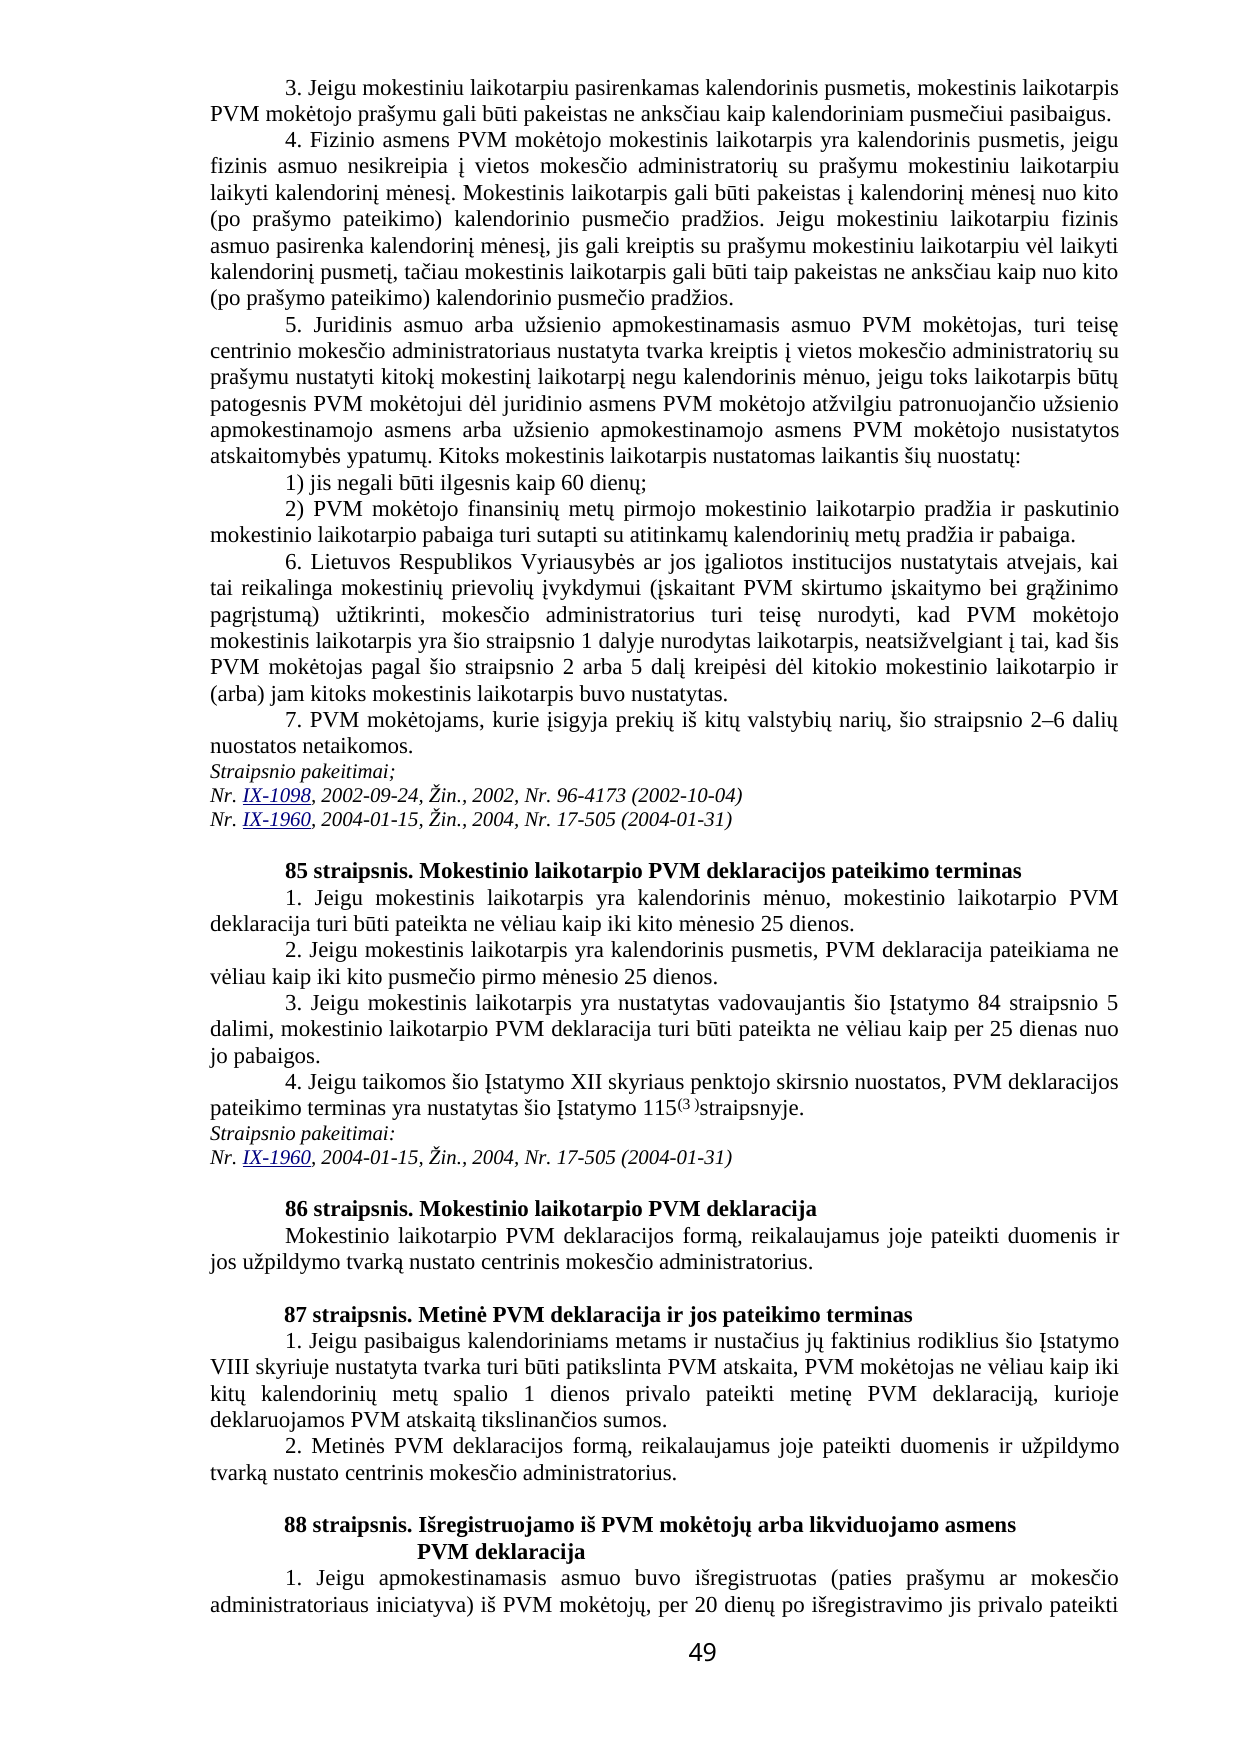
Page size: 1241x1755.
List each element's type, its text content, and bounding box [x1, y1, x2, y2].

text 2. Metinės PVM deklaracijos formą, reikalaujamus joje pateikti duomenis ir užpildymo tvarką nustato centrinis mokesčio administratorius. [210, 1432, 1120, 1485]
text Nr. IX-1960, 2004-01-15, Žin., 2004, Nr. 17-505 (2004-01-31) [210, 807, 1120, 831]
text Straipsnio pakeitimai: [210, 1121, 1120, 1145]
text 2. Jeigu mokestinis laikotarpis yra kalendorinis pusmetis, PVM deklaracija pateikiama ne vėliau kaip iki kito pusmečio pirmo mėnesio 25 dienos. [210, 936, 1120, 989]
text 1) jis negali būti ilgesnis kaip 60 dienų; [210, 469, 1120, 495]
text 6. Lietuvos Respublikos Vyriausybės ar jos įgaliotos institucijos nustatytais atvejais, kai tai reikalinga mokestinių prievolių įvykdymui (įskaitant PVM skirtumo įskaitymo bei grąžinimo pagrįstumą) užtikrinti, mokesčio administratorius turi teisę nurodyti, kad PVM mokėtojo mokestinis laikotarpis yra šio straipsnio 1 dalyje nurodytas laikotarpis, neatsižvelgiant į tai, kad šis PVM mokėtojas pagal šio straipsnio 2 arba 5 dalį kreipėsi dėl kitokio mokestinio laikotarpio ir (arba) jam kitoks mokestinis laikotarpis buvo nustatytas. [210, 548, 1120, 706]
text 4. Fizinio asmens PVM mokėtojo mokestinis laikotarpis yra kalendorinis pusmetis, jeigu fizinis asmuo nesikreipia į vietos mokesčio administratorių su prašymu mokestiniu laikotarpiu laikyti kalendorinį mėnesį. Mokestinis laikotarpis gali būti pakeistas į kalendorinį mėnesį nuo kito (po prašymo pateikimo) kalendorinio pusmečio pradžios. Jeigu mokestiniu laikotarpiu fizinis asmuo pasirenka kalendorinį mėnesį, jis gali kreiptis su prašymu mokestiniu laikotarpiu vėl laikyti kalendorinį pusmetį, tačiau mokestinis laikotarpis gali būti taip pakeistas ne anksčiau kaip nuo kito (po prašymo pateikimo) kalendorinio pusmečio pradžios. [210, 126, 1120, 311]
text 7. PVM mokėtojams, kurie įsigyja prekių iš kitų valstybių narių, šio straipsnio 2–6 dalių nuostatos netaikomos. [210, 706, 1120, 759]
text 88 straipsnis. Išregistruojamo iš PVM mokėtojų arba likviduojamo asmens [210, 1512, 1120, 1538]
text 1. Jeigu pasibaigus kalendoriniams metams ir nustačius jų faktinius rodiklius šio Įstatymo VIII skyriuje nustatyta tvarka turi būti patikslinta PVM atskaita, PVM mokėtojas ne vėliau kaip iki kitų kalendorinių metų spalio 1 dienos privalo pateikti metinę PVM deklaraciją, kurioje deklaruojamos PVM atskaitą tikslinančios sumos. [210, 1327, 1120, 1432]
text 1. Jeigu apmokestinamasis asmuo buvo išregistruotas (paties prašymu ar mokesčio administratoriaus iniciatyva) iš PVM mokėtojų, per 20 dienų po išregistravimo jis privalo pateikti [210, 1564, 1120, 1617]
text 5. Juridinis asmuo arba užsienio apmokestinamasis asmuo PVM mokėtojas, turi teisę centrinio mokesčio administratoriaus nustatyta tvarka kreiptis į vietos mokesčio administratorių su prašymu nustatyti kitokį mokestinį laikotarpį negu kalendorinis mėnuo, jeigu toks laikotarpis būtų patogesnis PVM mokėtojui dėl juridinio asmens PVM mokėtojo atžvilgiu patronuojančio užsienio apmokestinamojo asmens arba užsienio apmokestinamojo asmens PVM mokėtojo nusistatytos atskaitomybės ypatumų. Kitoks mokestinis laikotarpis nustatomas laikantis šių nuostatų: [210, 311, 1120, 469]
text 3. Jeigu mokestinis laikotarpis yra nustatytas vadovaujantis šio Įstatymo 84 straipsnio 5 dalimi, mokestinio laikotarpio PVM deklaracija turi būti pateikta ne vėliau kaip per 25 dienas nuo jo pabaigos. [210, 989, 1120, 1068]
text Straipsnio pakeitimai; [210, 759, 1120, 783]
text 86 straipsnis. Mokestinio laikotarpio PVM deklaracija [210, 1195, 1120, 1222]
text 1. Jeigu mokestinis laikotarpis yra kalendorinis mėnuo, mokestinio laikotarpio PVM deklaracija turi būti pateikta ne vėliau kaip iki kito mėnesio 25 dienos. [210, 884, 1120, 936]
text 87 straipsnis. Metinė PVM deklaracija ir jos pateikimo terminas [210, 1301, 1120, 1327]
text 85 straipsnis. Mokestinio laikotarpio PVM deklaracijos pateikimo terminas [210, 857, 1120, 884]
text Nr. IX-1098, 2002-09-24, Žin., 2002, Nr. 96-4173 (2002-10-04) [210, 783, 1120, 807]
text 2) PVM mokėtojo finansinių metų pirmojo mokestinio laikotarpio pradžia ir paskutinio mokestinio laikotarpio pabaiga turi sutapti su atitinkamų kalendorinių metų pradžia ir pabaiga. [210, 495, 1120, 548]
text Nr. IX-1960, 2004-01-15, Žin., 2004, Nr. 17-505 (2004-01-31) [210, 1145, 1120, 1169]
text 4. Jeigu taikomos šio Įstatymo XII skyriaus penktojo skirsnio nuostatos, PVM deklaracijos pateikimo terminas yra nustatytas šio Įstatymo 115(3 )straipsnyje. [210, 1068, 1120, 1121]
text PVM deklaracija [210, 1538, 1120, 1564]
text 3. Jeigu mokestiniu laikotarpiu pasirenkamas kalendorinis pusmetis, mokestinis laikotarpis PVM mokėtojo prašymu gali būti pakeistas ne anksčiau kaip kalendoriniam pusmečiui pasibaigus. [210, 73, 1120, 126]
text Mokestinio laikotarpio PVM deklaracijos formą, reikalaujamus joje pateikti duomenis ir jos užpildymo tvarką nustato centrinis mokesčio administratorius. [210, 1222, 1120, 1274]
